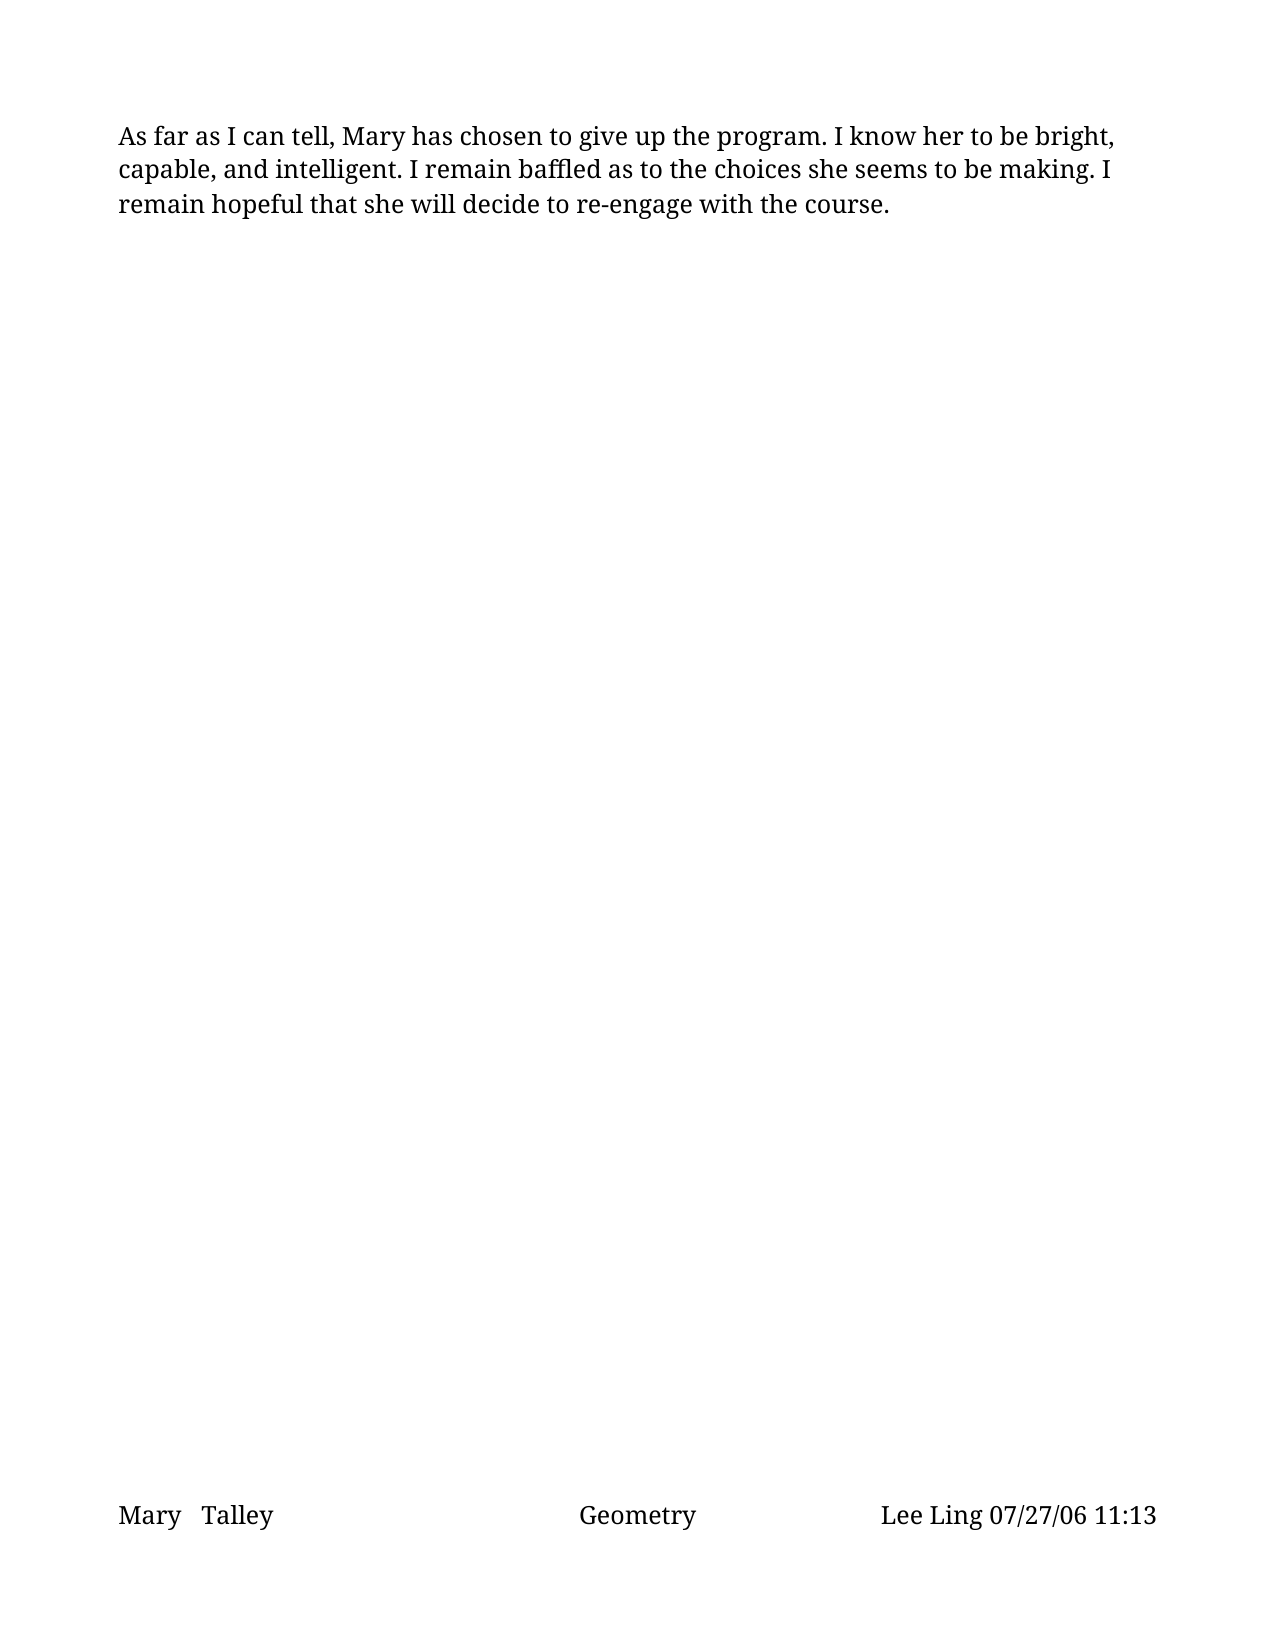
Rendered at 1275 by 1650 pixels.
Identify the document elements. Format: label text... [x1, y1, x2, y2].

text As far as I can tell, Mary has chosen to give up the program. I know her to be bright, capable, and intelligent. I remain baffled as to the choices she seems to be making. I remain hopeful that she will decide to re-engage with the course. [118, 118, 1157, 220]
